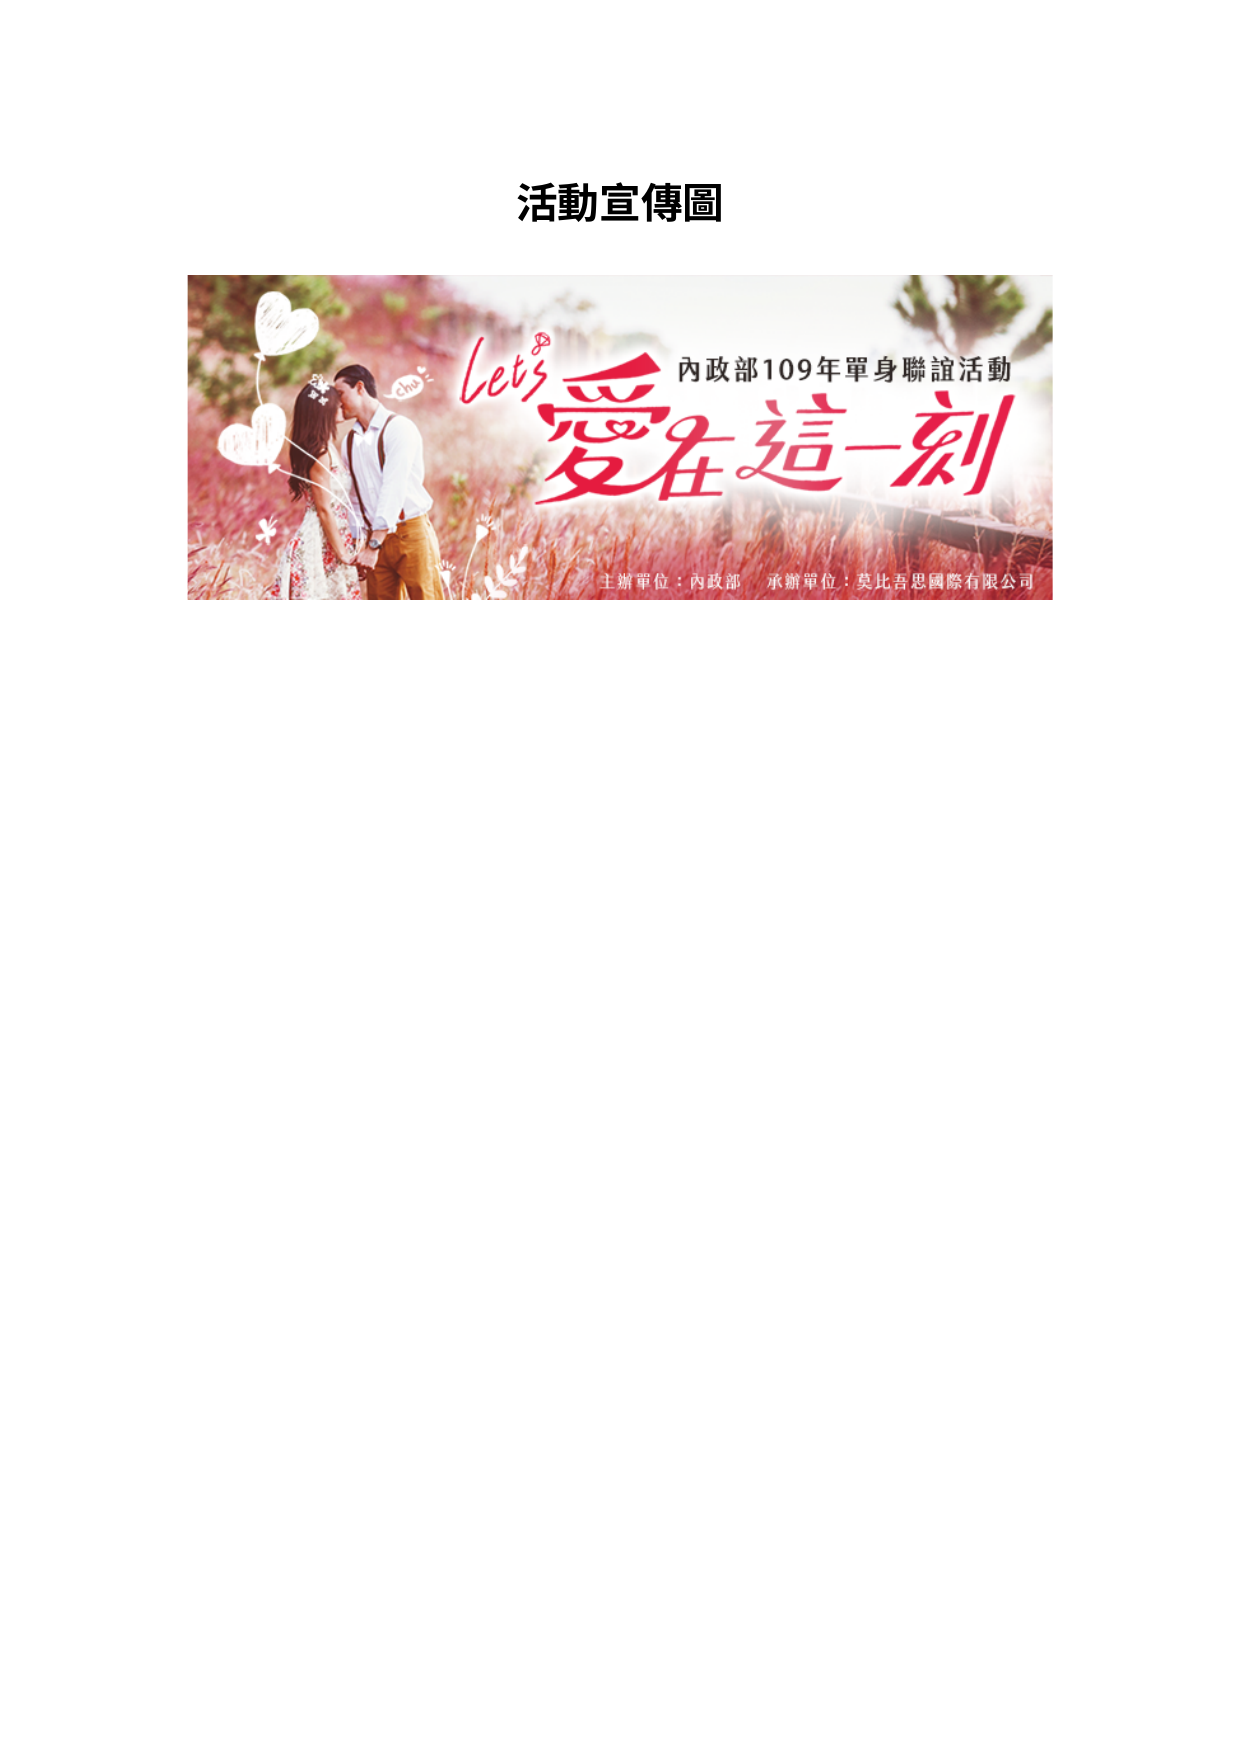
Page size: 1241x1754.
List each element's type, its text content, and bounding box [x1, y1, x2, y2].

text 活動宣傳圖 [187, 158, 1053, 221]
